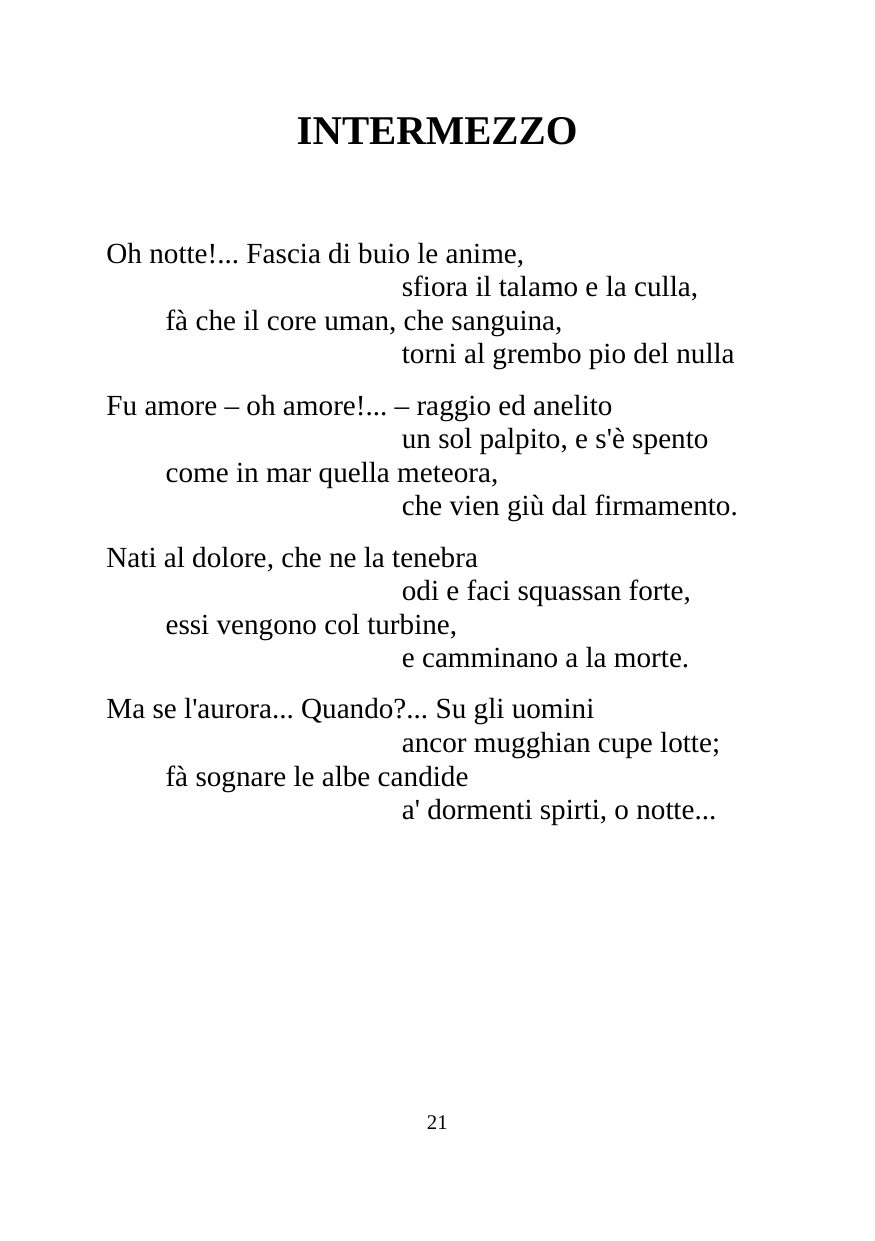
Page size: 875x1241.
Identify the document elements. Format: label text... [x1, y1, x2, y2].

text Fu amore – oh amore!... – raggio ed anelito un sol palpito, e s'è spento [106, 388, 768, 455]
text Ma se l'aurora... Quando?... Su gli uomini ancor mugghian cupe lotte; [106, 692, 768, 759]
text essi vengono col turbine, e camminano a la morte. [165, 607, 768, 674]
text Oh notte!... Fascia di buio le anime, sfiora il talamo e la culla, [106, 236, 768, 303]
text come in mar quella meteora, che vien giù dal firmamento. [165, 455, 768, 522]
subtitle INTERMEZZO [106, 106, 768, 153]
text fà che il core uman, che sanguina, torni al grembo pio del nulla [165, 303, 768, 370]
text fà sognare le albe candide a' dormenti spirti, o notte... [165, 759, 768, 826]
text Nati al dolore, che ne la tenebra odi e faci squassan forte, [106, 540, 768, 607]
